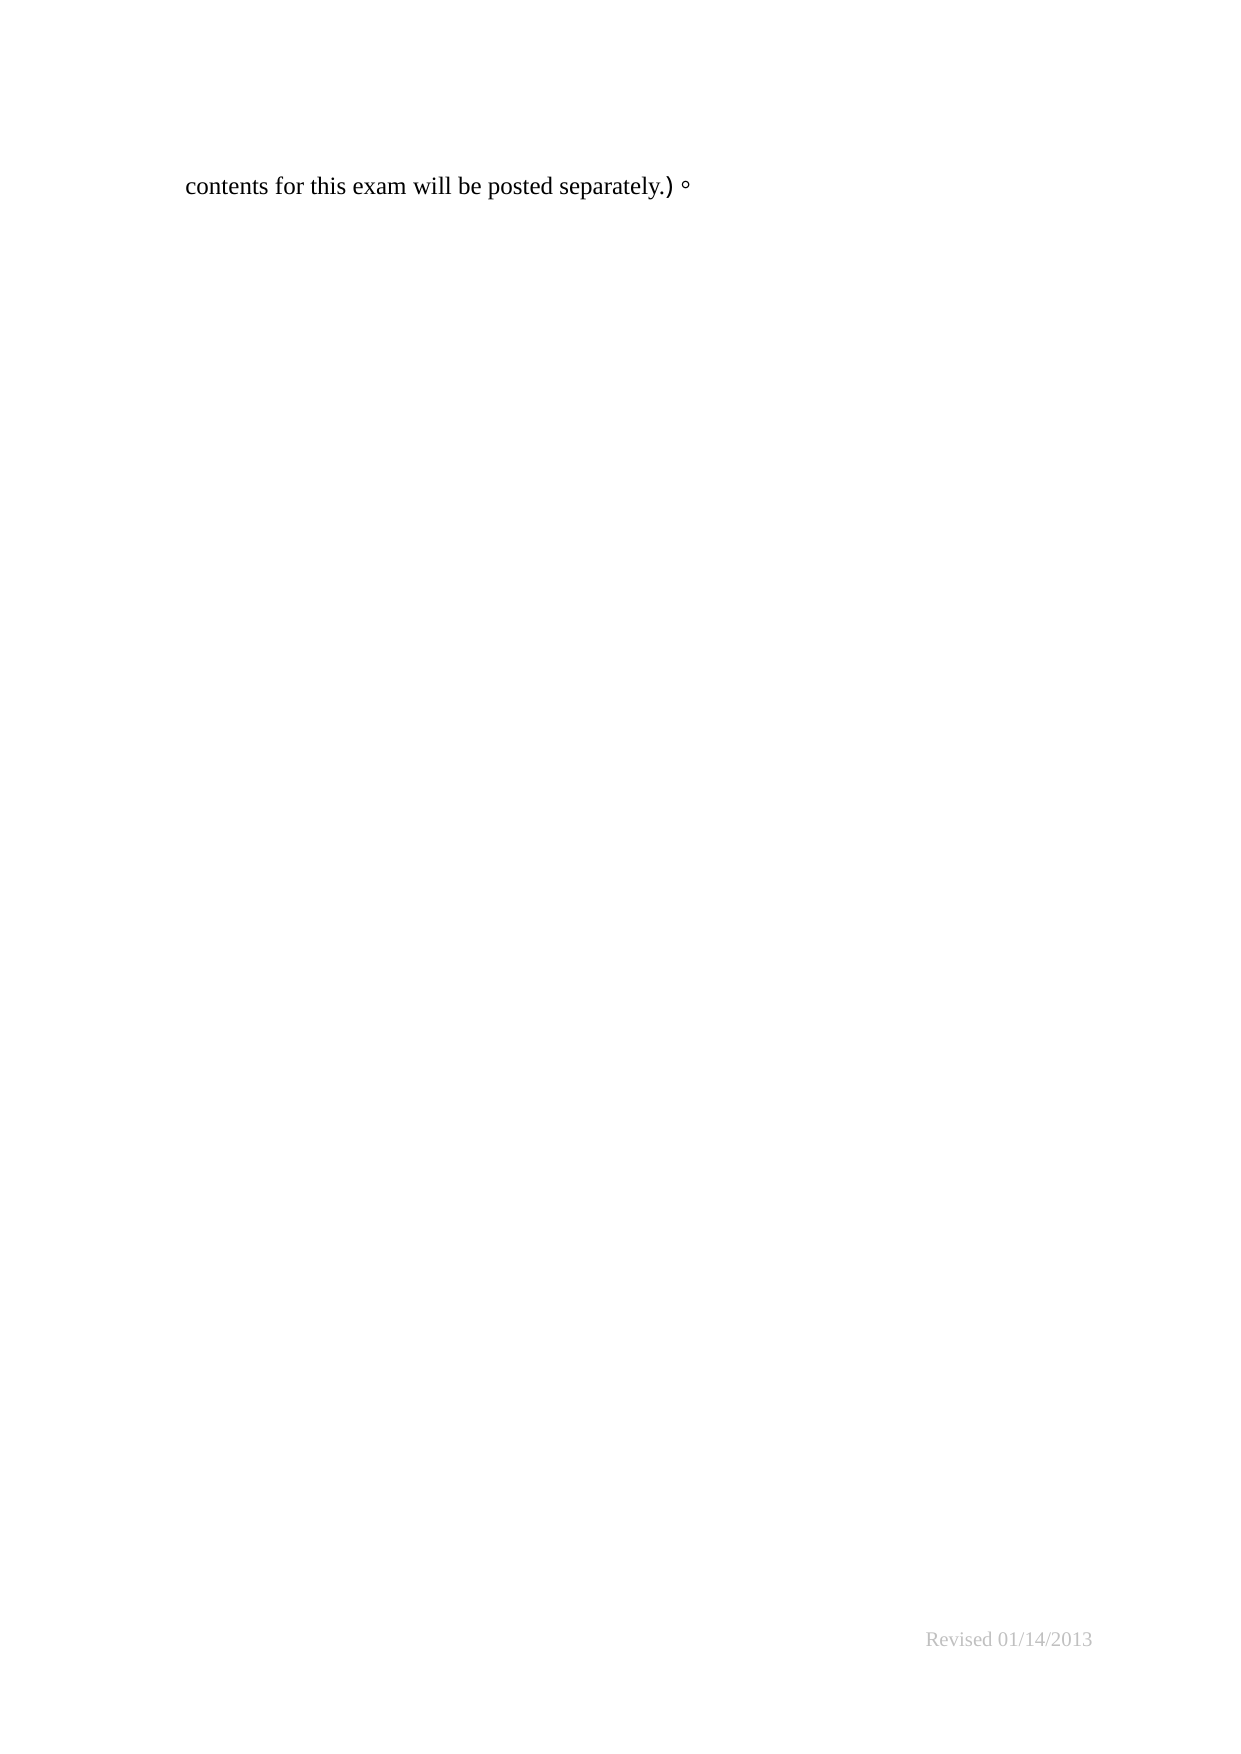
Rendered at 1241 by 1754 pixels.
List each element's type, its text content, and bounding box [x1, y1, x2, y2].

list contents for this exam will be posted separately.)。 [148, 164, 1092, 202]
